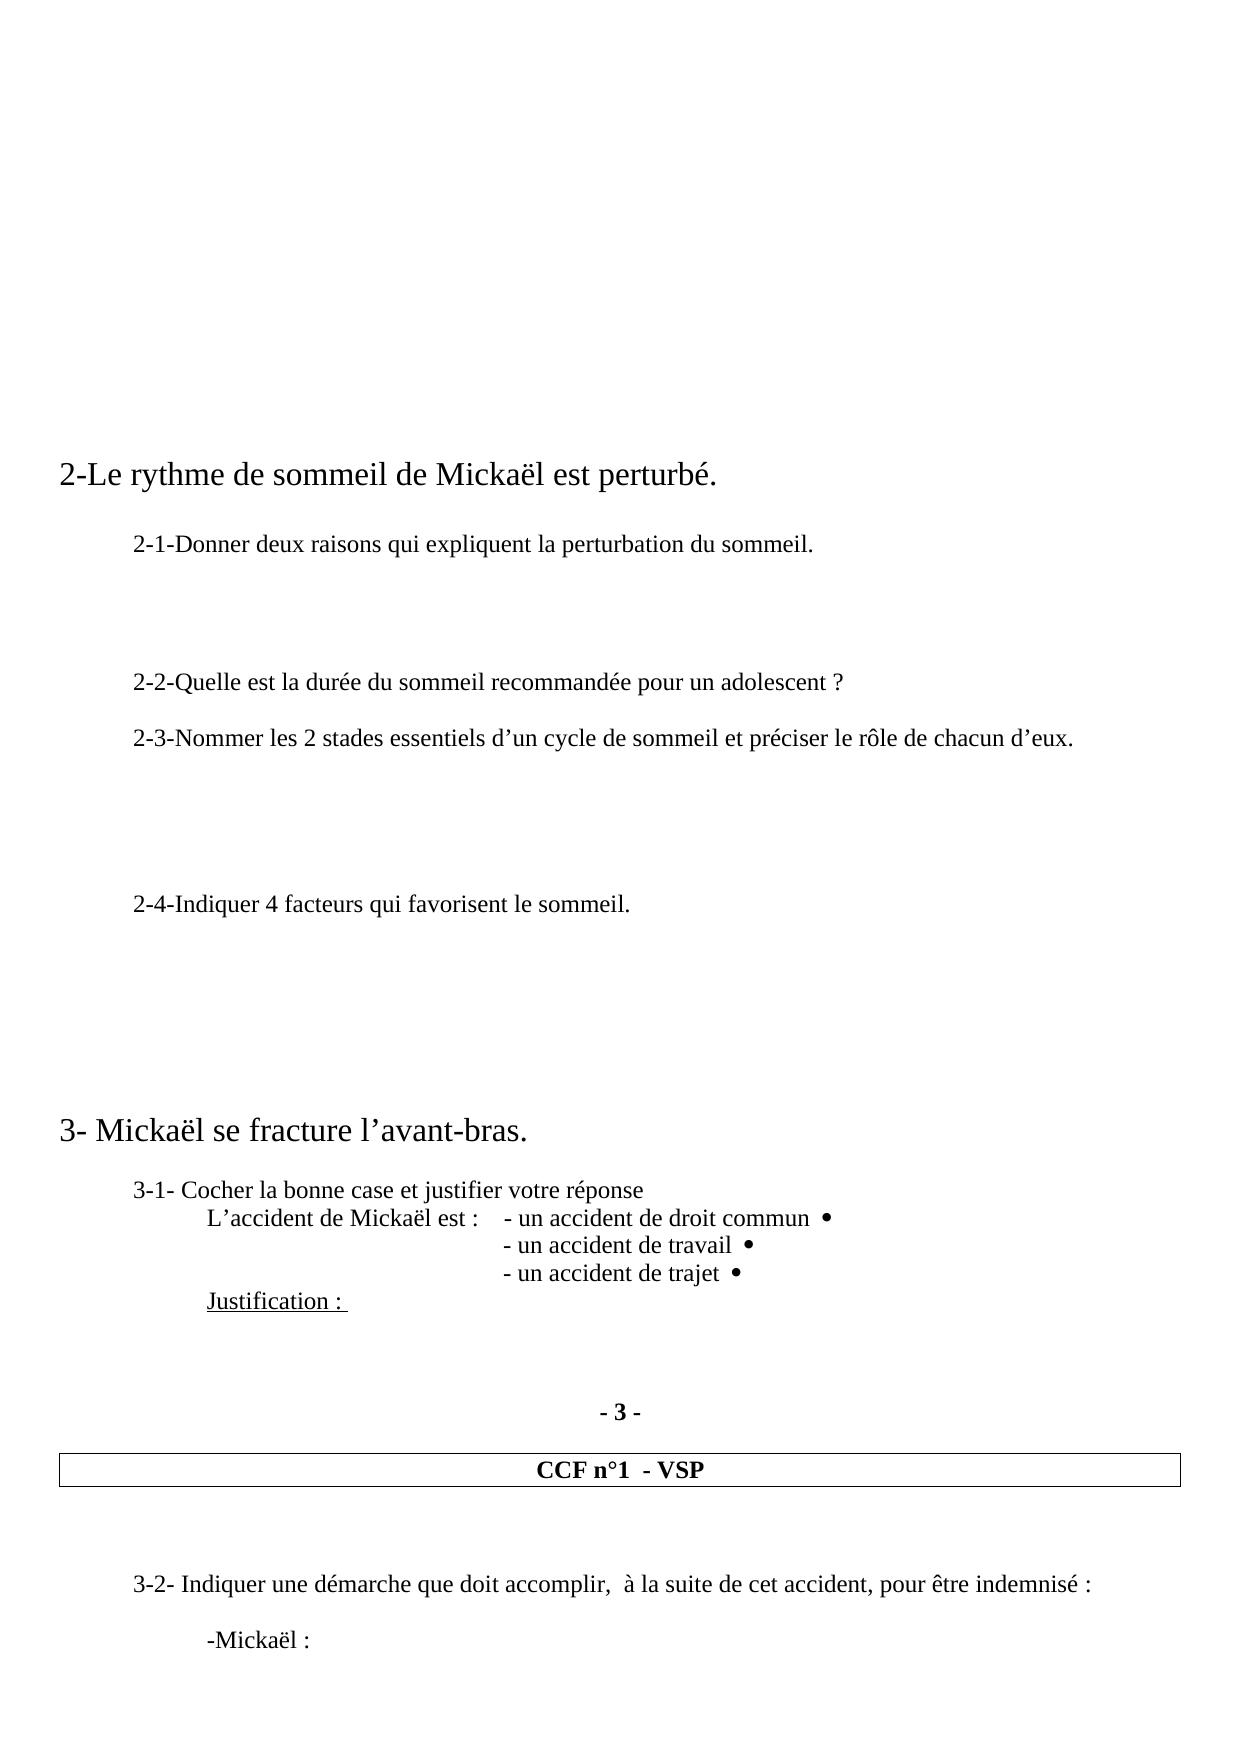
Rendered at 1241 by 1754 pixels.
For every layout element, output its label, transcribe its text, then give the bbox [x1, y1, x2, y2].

text 2-Le rythme de sommeil de Mickaël est perturbé. [59, 456, 1181, 493]
text Justification : [207, 1287, 1181, 1315]
text - un accident de travail  [59, 1232, 1181, 1259]
subtitle CCF n°1 - VSP [60, 1454, 1180, 1486]
text 2-3-Nommer les 2 stades essentiels d’un cycle de sommeil et préciser le rôle de chacun d’eux. [59, 724, 1181, 752]
text L’accident de Mickaël est : - un accident de droit commun  [59, 1204, 1181, 1232]
text 3-2- Indiquer une démarche que doit accomplir, à la suite de cet accident, pour être indemnisé : [59, 1570, 1181, 1598]
text - un accident de trajet  [503, 1259, 1181, 1287]
text - 3 - [59, 1398, 1181, 1426]
text 3-1- Cocher la bonne case et justifier votre réponse [59, 1176, 1181, 1204]
text 2-2-Quelle est la durée du sommeil recommandée pour un adolescent ? [59, 668, 1181, 696]
text 2-1-Donner deux raisons qui expliquent la perturbation du sommeil. [59, 530, 1181, 558]
text 2-4-Indiquer 4 facteurs qui favorisent le sommeil. [59, 890, 1181, 918]
text -Mickaël : [59, 1626, 1181, 1653]
text 3- Mickaël se fracture l’avant-bras. [59, 1112, 1181, 1148]
